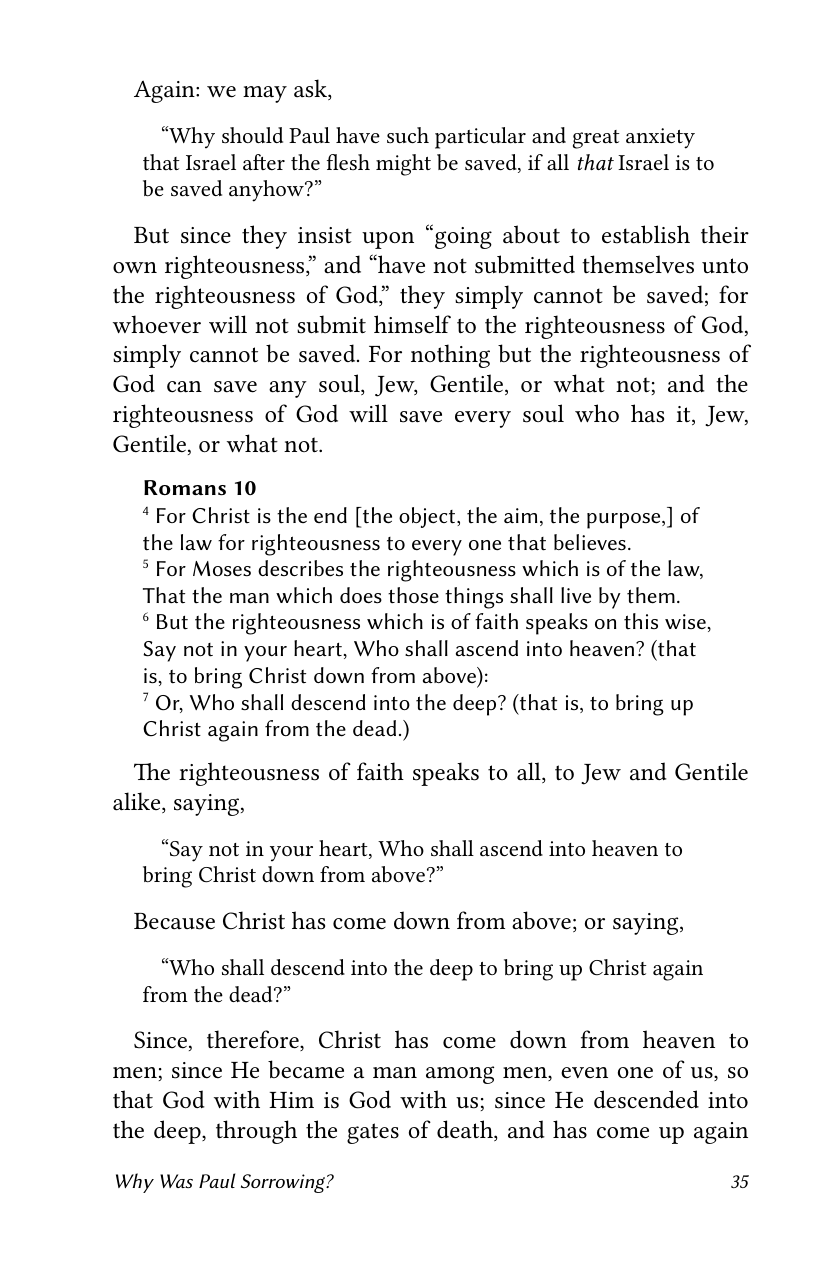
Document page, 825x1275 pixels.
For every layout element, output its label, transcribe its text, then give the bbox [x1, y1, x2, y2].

text But since they insist upon “going about to establish their own righteousness,” and “have not submitted themselves unto the righteousness of God,” they simply cannot be saved; for whoever will not submit himself to the righteousness of God, simply cannot be saved. For nothing but the righteousness of God can save any soul, Jew, Gentile, or what not; and the righteousness of God will save every soul who has it, Jew, Gentile, or what not. [112, 221, 750, 459]
text Since, therefore, Christ has come down from heaven to men; since He became a man among men, even one of us, so that God with Him is God with us; since He descended into the deep, through the gates of death, and has come up again [112, 1026, 750, 1144]
text “Why should Paul have such particular and great anxiety that Israel after the flesh might be saved, if all that Israel is to be saved anyhow?” [142, 123, 720, 202]
text Because Christ has come down from above; or saying, [112, 907, 750, 935]
text 6 But the righteousness which is of faith speaks on this wise, Say not in your heart, Who shall ascend into heaven? (that is, to bring Christ down from above): [142, 609, 720, 689]
text Again: we may ask, [112, 75, 750, 103]
text 5 For Moses describes the righteousness which is of the law, That the man which does those things shall live by them. [142, 556, 720, 609]
text 7 Or, Who shall descend into the deep? (that is, to bring up Christ again from the dead.) [142, 689, 720, 742]
text The righteousness of faith speaks to all, to Jew and Gentile alike, saying, [112, 758, 750, 816]
text “Who shall descend into the deep to bring up Christ again from the dead?” [142, 955, 720, 1008]
text 4 For Christ is the end [the object, the aim, the purpose,] of the law for righteousness to every one that believes. [142, 503, 720, 556]
text Romans 10 [142, 475, 750, 501]
text “Say not in your heart, Who shall ascend into heaven to bring Christ down from above?” [142, 836, 720, 888]
